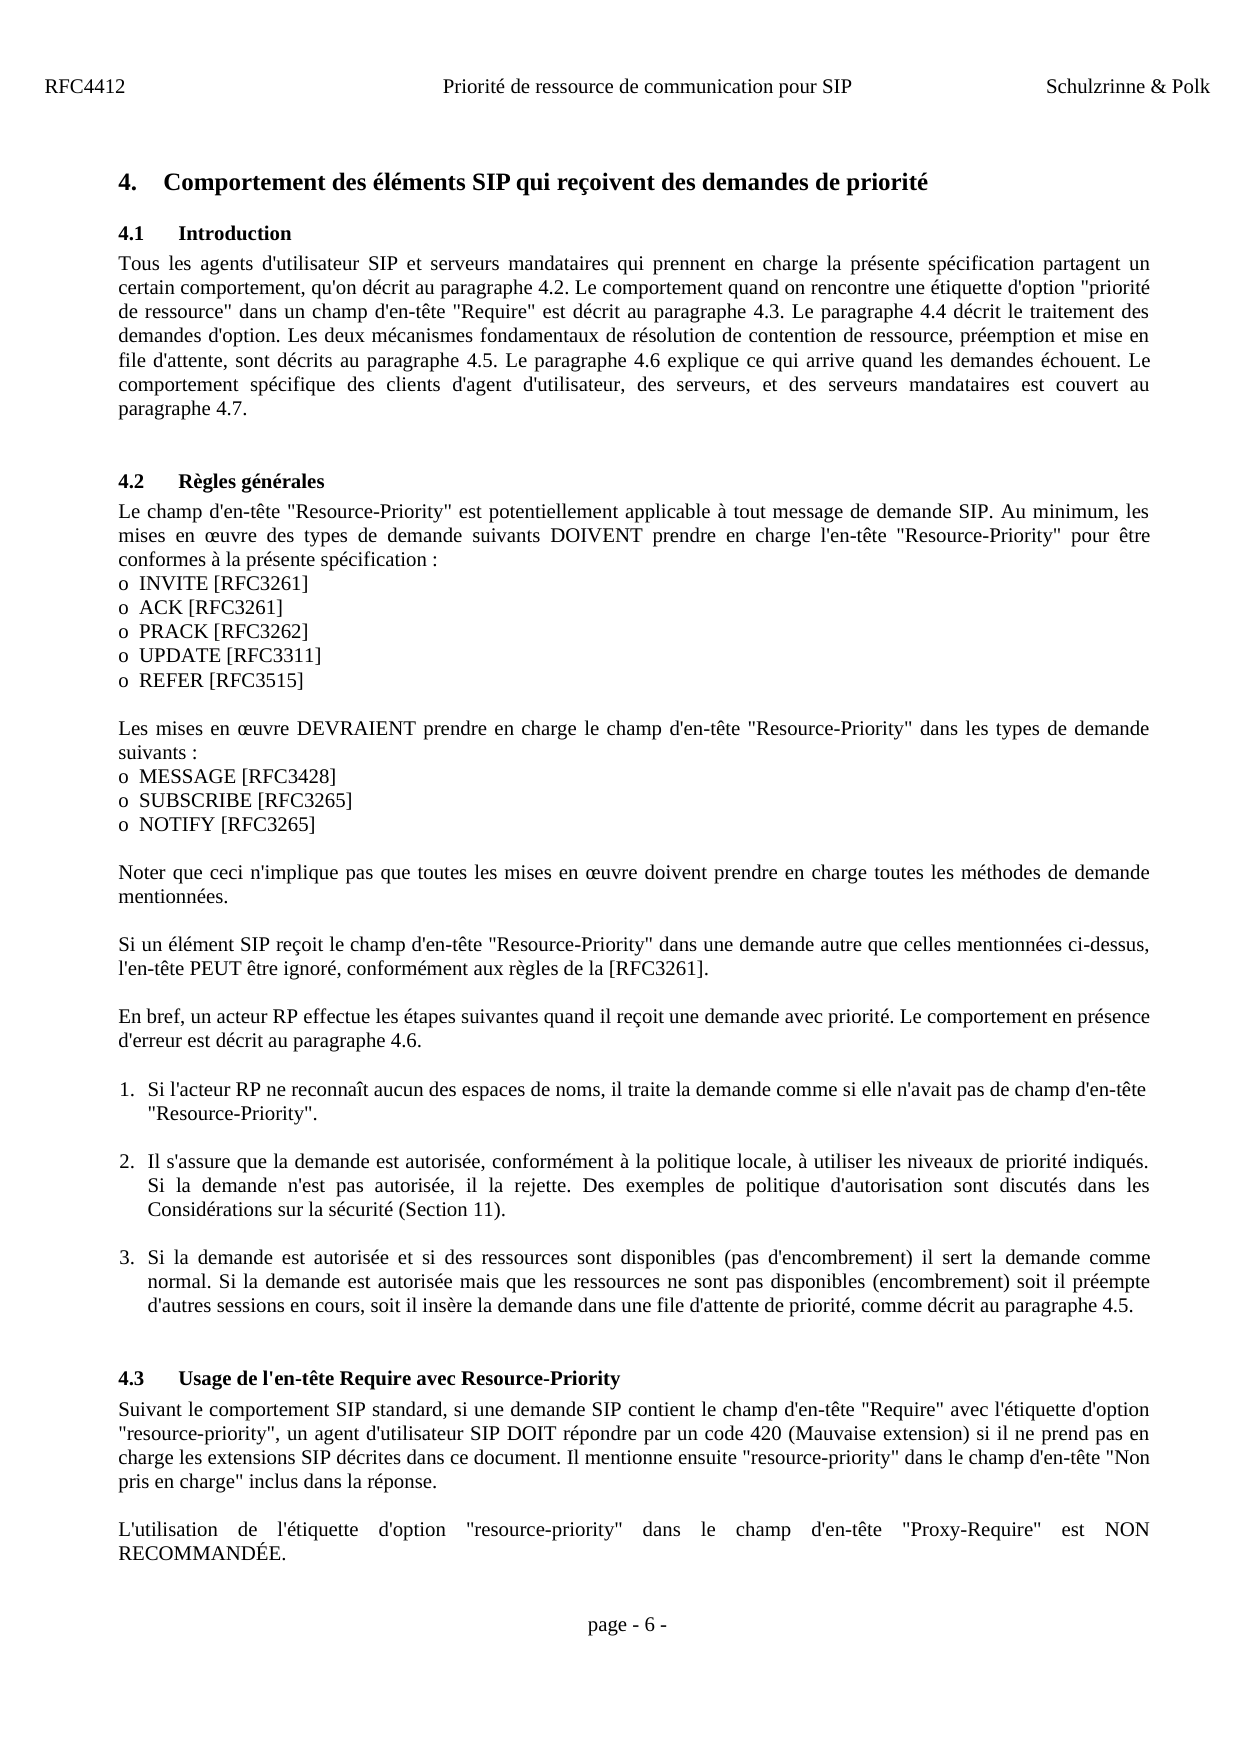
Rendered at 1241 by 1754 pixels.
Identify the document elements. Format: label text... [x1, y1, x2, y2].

text Suivant le comportement SIP standard, si une demande SIP contient le champ d'en-tête "Require" avec l'étiquette d'option "resource-priority", un agent d'utilisateur SIP DOIT répondre par un code 420 (Mauvaise extension) si il ne prend pas en charge les extensions SIP décrites dans ce document. Il mentionne ensuite "resource-priority" dans le champ d'en-tête "Non pris en charge" inclus dans la réponse. [118, 1397, 1152, 1493]
text o REFER [RFC3515] [118, 667, 1152, 692]
text L'utilisation de l'étiquette d'option "resource-priority" dans le champ d'en-tête "Proxy-Require" est NON RECOMMANDÉE. [118, 1517, 1152, 1565]
text Tous les agents d'utilisateur SIP et serveurs mandataires qui prennent en charge la présente spécification partagent un certain comportement, qu'on décrit au paragraphe 4.2. Le comportement quand on rencontre une étiquette d'option "priorité de ressource" dans un champ d'en-tête "Require" est décrit au paragraphe 4.3. Le paragraphe 4.4 décrit le traitement des demandes d'option. Les deux mécanismes fondamentaux de résolution de contention de ressource, préemption et mise en file d'attente, sont décrits au paragraphe 4.5. Le paragraphe 4.6 explique ce qui arrive quand les demandes échouent. Le comportement spécifique des clients d'agent d'utilisateur, des serveurs, et des serveurs mandataires est couvert au paragraphe 4.7. [118, 251, 1152, 420]
text o PRACK [RFC3262] [118, 619, 1152, 643]
text Le champ d'en-tête "Resource-Priority" est potentiellement applicable à tout message de demande SIP. Au minimum, les mises en œuvre des types de demande suivants DOIVENT prendre en charge l'en-tête "Resource-Priority" pour être conformes à la présente spécification : [118, 499, 1152, 571]
text o INVITE [RFC3261] [118, 571, 1152, 595]
text Les mises en œuvre DEVRAIENT prendre en charge le champ d'en-tête "Resource-Priority" dans les types de demande suivants : [118, 716, 1152, 764]
text o SUBSCRIBE [RFC3265] [118, 788, 1152, 812]
subtitle 4. Comportement des éléments SIP qui reçoivent des demandes de priorité [118, 167, 1152, 196]
text 1. Si l'acteur RP ne reconnaît aucun des espaces de noms, il traite la demande comme si elle n'avait pas de champ d'en-tête "Resource-Priority". [119, 1077, 1152, 1125]
text o ACK [RFC3261] [118, 595, 1152, 619]
subtitle 4.3 Usage de l'en-tête Require avec Resource-Priority [118, 1366, 1152, 1390]
text 3. Si la demande est autorisée et si des ressources sont disponibles (pas d'encombrement) il sert la demande comme normal. Si la demande est autorisée mais que les ressources ne sont pas disponibles (encombrement) soit il préempte d'autres sessions en cours, soit il insère la demande dans une file d'attente de priorité, comme décrit au paragraphe 4.5. [119, 1245, 1152, 1317]
subtitle 4.1 Introduction [118, 221, 1152, 245]
text Noter que ceci n'implique pas que toutes les mises en œuvre doivent prendre en charge toutes les méthodes de demande mentionnées. [118, 860, 1152, 908]
text Si un élément SIP reçoit le champ d'en-tête "Resource-Priority" dans une demande autre que celles mentionnées ci-dessus, l'en-tête PEUT être ignoré, conformément aux règles de la [RFC3261]. [118, 932, 1152, 980]
text o UPDATE [RFC3311] [118, 643, 1152, 667]
text En bref, un acteur RP effectue les étapes suivantes quand il reçoit une demande avec priorité. Le comportement en présence d'erreur est décrit au paragraphe 4.6. [118, 1004, 1152, 1052]
subtitle 4.2 Règles générales [118, 469, 1152, 493]
text o MESSAGE [RFC3428] [118, 764, 1152, 788]
text 2. Il s'assure que la demande est autorisée, conformément à la politique locale, à utiliser les niveaux de priorité indiqués. Si la demande n'est pas autorisée, il la rejette. Des exemples de politique d'autorisation sont discutés dans les Considérations sur la sécurité (Section 11). [119, 1149, 1152, 1221]
text o NOTIFY [RFC3265] [118, 812, 1152, 836]
